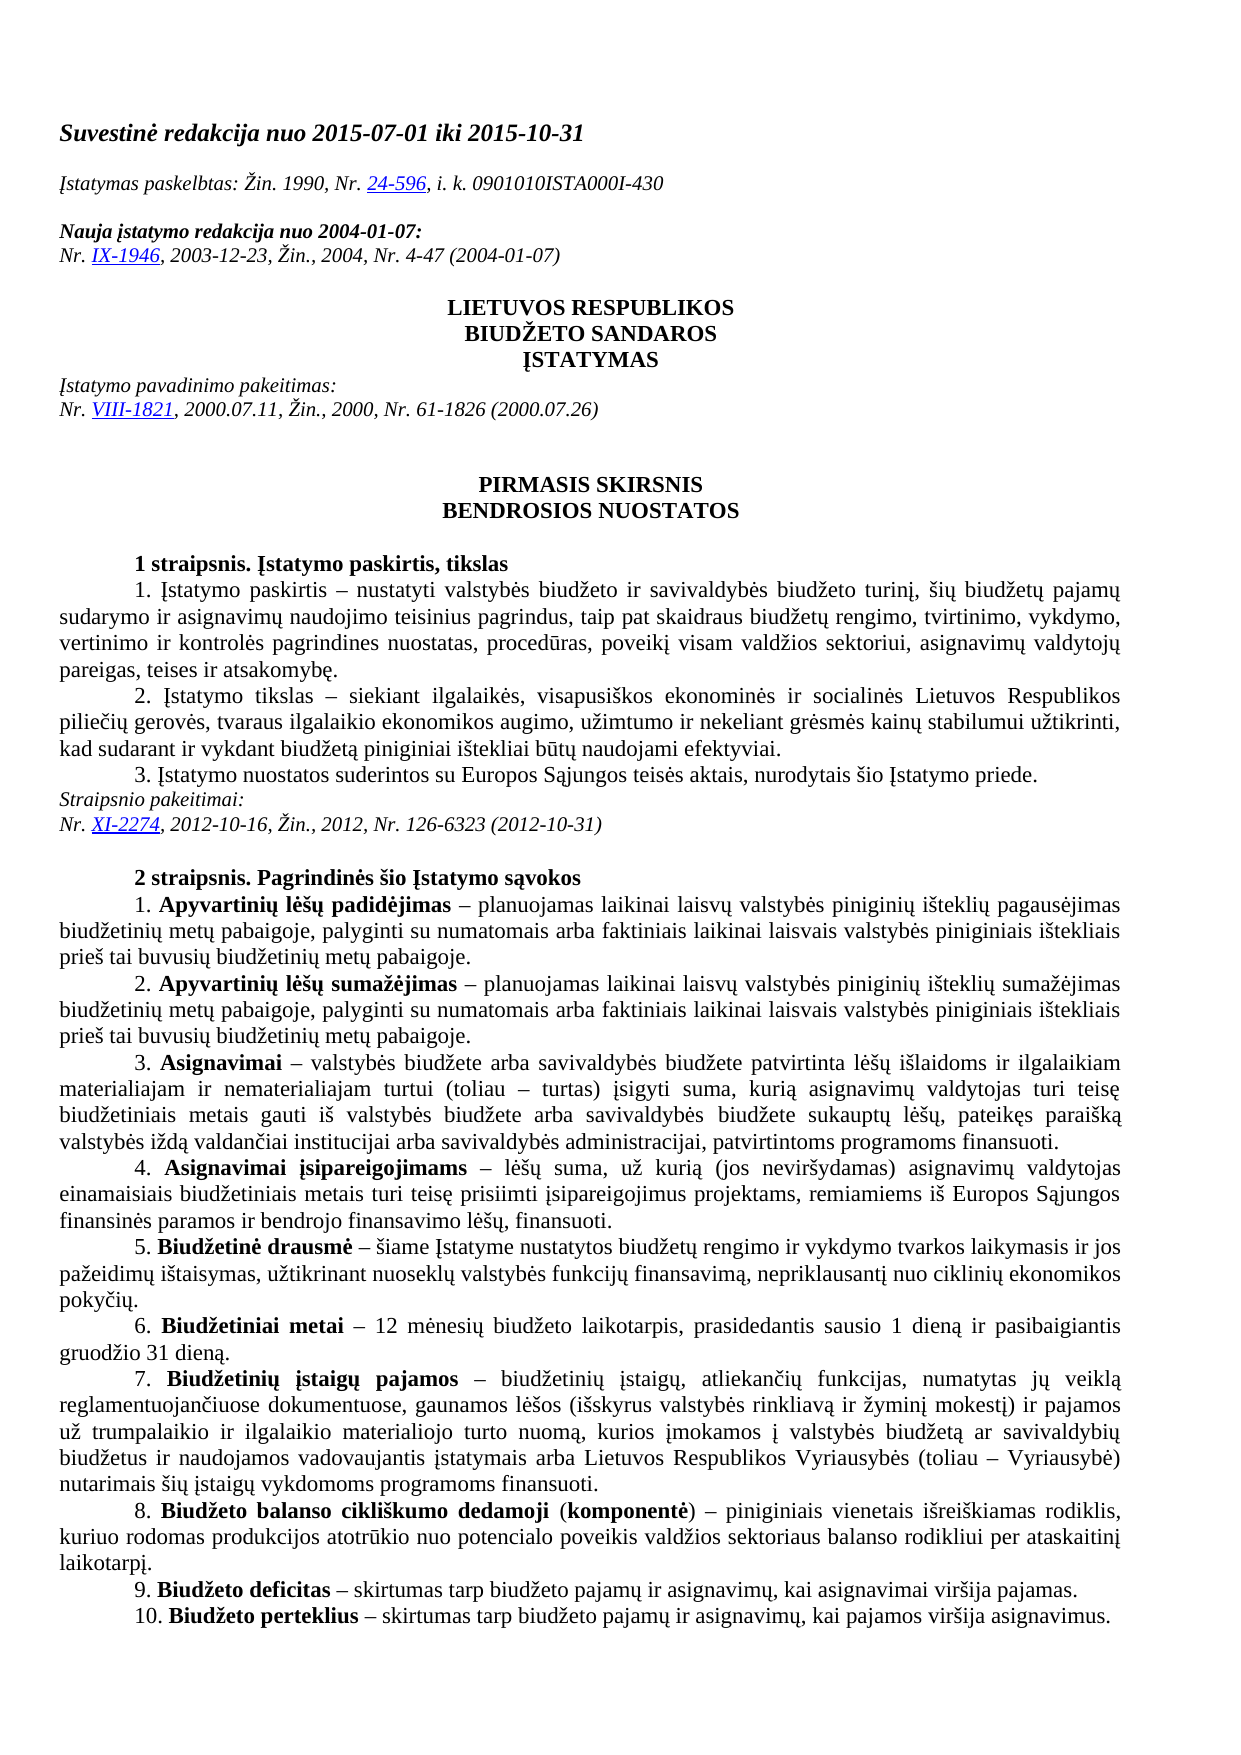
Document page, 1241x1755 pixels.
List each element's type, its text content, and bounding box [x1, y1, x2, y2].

subtitle BENDROSIOS NUOSTATOS [59, 497, 1122, 524]
text Įstatymas paskelbtas: Žin. 1990, Nr. 24-596, i. k. 0901010ISTA000I-430 [59, 171, 1122, 195]
text 1. Apyvartinių lėšų padidėjimas – planuojamas laikinai laisvų valstybės piniginių išteklių pagausėjimas biudžetinių metų pabaigoje, palyginti su numatomais arba faktiniais laikinai laisvais valstybės piniginiais ištekliais prieš tai buvusių biudžetinių metų pabaigoje. [59, 891, 1122, 970]
text Nr. VIII-1821, 2000.07.11, Žin., 2000, Nr. 61-1826 (2000.07.26) [59, 397, 1122, 421]
text BIUDŽETO SANDAROS [59, 320, 1122, 346]
text 3. Asignavimai – valstybės biudžete arba savivaldybės biudžete patvirtinta lėšų išlaidoms ir ilgalaikiam materialiajam ir nematerialiajam turtui (toliau – turtas) įsigyti suma, kurią asignavimų valdytojas turi teisę biudžetiniais metais gauti iš valstybės biudžete arba savivaldybės biudžete sukauptų lėšų, pateikęs paraišką valstybės iždą valdančiai institucijai arba savivaldybės administracijai, patvirtintoms programoms finansuoti. [59, 1049, 1122, 1154]
subtitle PIRMASIS SKIRSNIS [59, 471, 1122, 497]
text Nauja įstatymo redakcija nuo 2004-01-07: [59, 219, 1122, 243]
text 1 straipsnis. Įstatymo paskirtis, tikslas [59, 550, 1122, 577]
text 2. Įstatymo tikslas – siekiant ilgalaikės, visapusiškos ekonominės ir socialinės Lietuvos Respublikos piliečių gerovės, tvaraus ilgalaikio ekonomikos augimo, užimtumo ir nekeliant grėsmės kainų stabilumui užtikrinti, kad sudarant ir vykdant biudžetą piniginiai ištekliai būtų naudojami efektyviai. [59, 682, 1122, 761]
text LIETUVOS RESPUBLIKOS [59, 293, 1122, 320]
text Įstatymo pavadinimo pakeitimas: [59, 373, 1122, 397]
text 3. Įstatymo nuostatos suderintos su Europos Sąjungos teisės aktais, nurodytais šio Įstatymo priede. [59, 761, 1122, 787]
text 2. Apyvartinių lėšų sumažėjimas – planuojamas laikinai laisvų valstybės piniginių išteklių sumažėjimas biudžetinių metų pabaigoje, palyginti su numatomais arba faktiniais laikinai laisvais valstybės piniginiais ištekliais prieš tai buvusių biudžetinių metų pabaigoje. [59, 970, 1122, 1049]
text 4. Asignavimai įsipareigojimams – lėšų suma, už kurią (jos neviršydamas) asignavimų valdytojas einamaisiais biudžetiniais metais turi teisę prisiimti įsipareigojimus projektams, remiamiems iš Europos Sąjungos finansinės paramos ir bendrojo finansavimo lėšų, finansuoti. [59, 1154, 1122, 1233]
text 7. Biudžetinių įstaigų pajamos – biudžetinių įstaigų, atliekančių funkcijas, numatytas jų veiklą reglamentuojančiuose dokumentuose, gaunamos lėšos (išskyrus valstybės rinkliavą ir žyminį mokestį) ir pajamos už trumpalaikio ir ilgalaikio materialiojo turto nuomą, kurios įmokamos į valstybės biudžetą ar savivaldybių biudžetus ir naudojamos vadovaujantis įstatymais arba Lietuvos Respublikos Vyriausybės (toliau – Vyriausybė) nutarimais šių įstaigų vykdomoms programoms finansuoti. [59, 1365, 1122, 1497]
text 1. Įstatymo paskirtis – nustatyti valstybės biudžeto ir savivaldybės biudžeto turinį, šių biudžetų pajamų sudarymo ir asignavimų naudojimo teisinius pagrindus, taip pat skaidraus biudžetų rengimo, tvirtinimo, vykdymo, vertinimo ir kontrolės pagrindines nuostatas, procedūras, poveikį visam valdžios sektoriui, asignavimų valdytojų pareigas, teises ir atsakomybę. [59, 577, 1122, 682]
text 9. Biudžeto deficitas – skirtumas tarp biudžeto pajamų ir asignavimų, kai asignavimai viršija pajamas. [59, 1576, 1122, 1602]
text 5. Biudžetinė drausmė – šiame Įstatyme nustatytos biudžetų rengimo ir vykdymo tvarkos laikymasis ir jos pažeidimų ištaisymas, užtikrinant nuoseklų valstybės funkcijų finansavimą, nepriklausantį nuo ciklinių ekonomikos pokyčių. [59, 1233, 1122, 1312]
text 6. Biudžetiniai metai – 12 mėnesių biudžeto laikotarpis, prasidedantis sausio 1 dieną ir pasibaigiantis gruodžio 31 dieną. [59, 1312, 1122, 1365]
text Straipsnio pakeitimai: [59, 787, 1122, 811]
text Nr. IX-1946, 2003-12-23, Žin., 2004, Nr. 4-47 (2004-01-07) [59, 243, 1122, 267]
text 10. Biudžeto perteklius – skirtumas tarp biudžeto pajamų ir asignavimų, kai pajamos viršija asignavimus. [59, 1602, 1122, 1628]
text 8. Biudžeto balanso cikliškumo dedamoji (komponentė) – piniginiais vienetais išreiškiamas rodiklis, kuriuo rodomas produkcijos atotrūkio nuo potencialo poveikis valdžios sektoriaus balanso rodikliui per ataskaitinį laikotarpį. [59, 1497, 1122, 1576]
text Suvestinė redakcija nuo 2015-07-01 iki 2015-10-31 [59, 118, 1122, 147]
text ĮSTATYMAS [59, 346, 1122, 373]
text Nr. XI-2274, 2012-10-16, Žin., 2012, Nr. 126-6323 (2012-10-31) [59, 811, 1122, 836]
text 2 straipsnis. Pagrindinės šio Įstatymo sąvokos [59, 864, 1122, 891]
